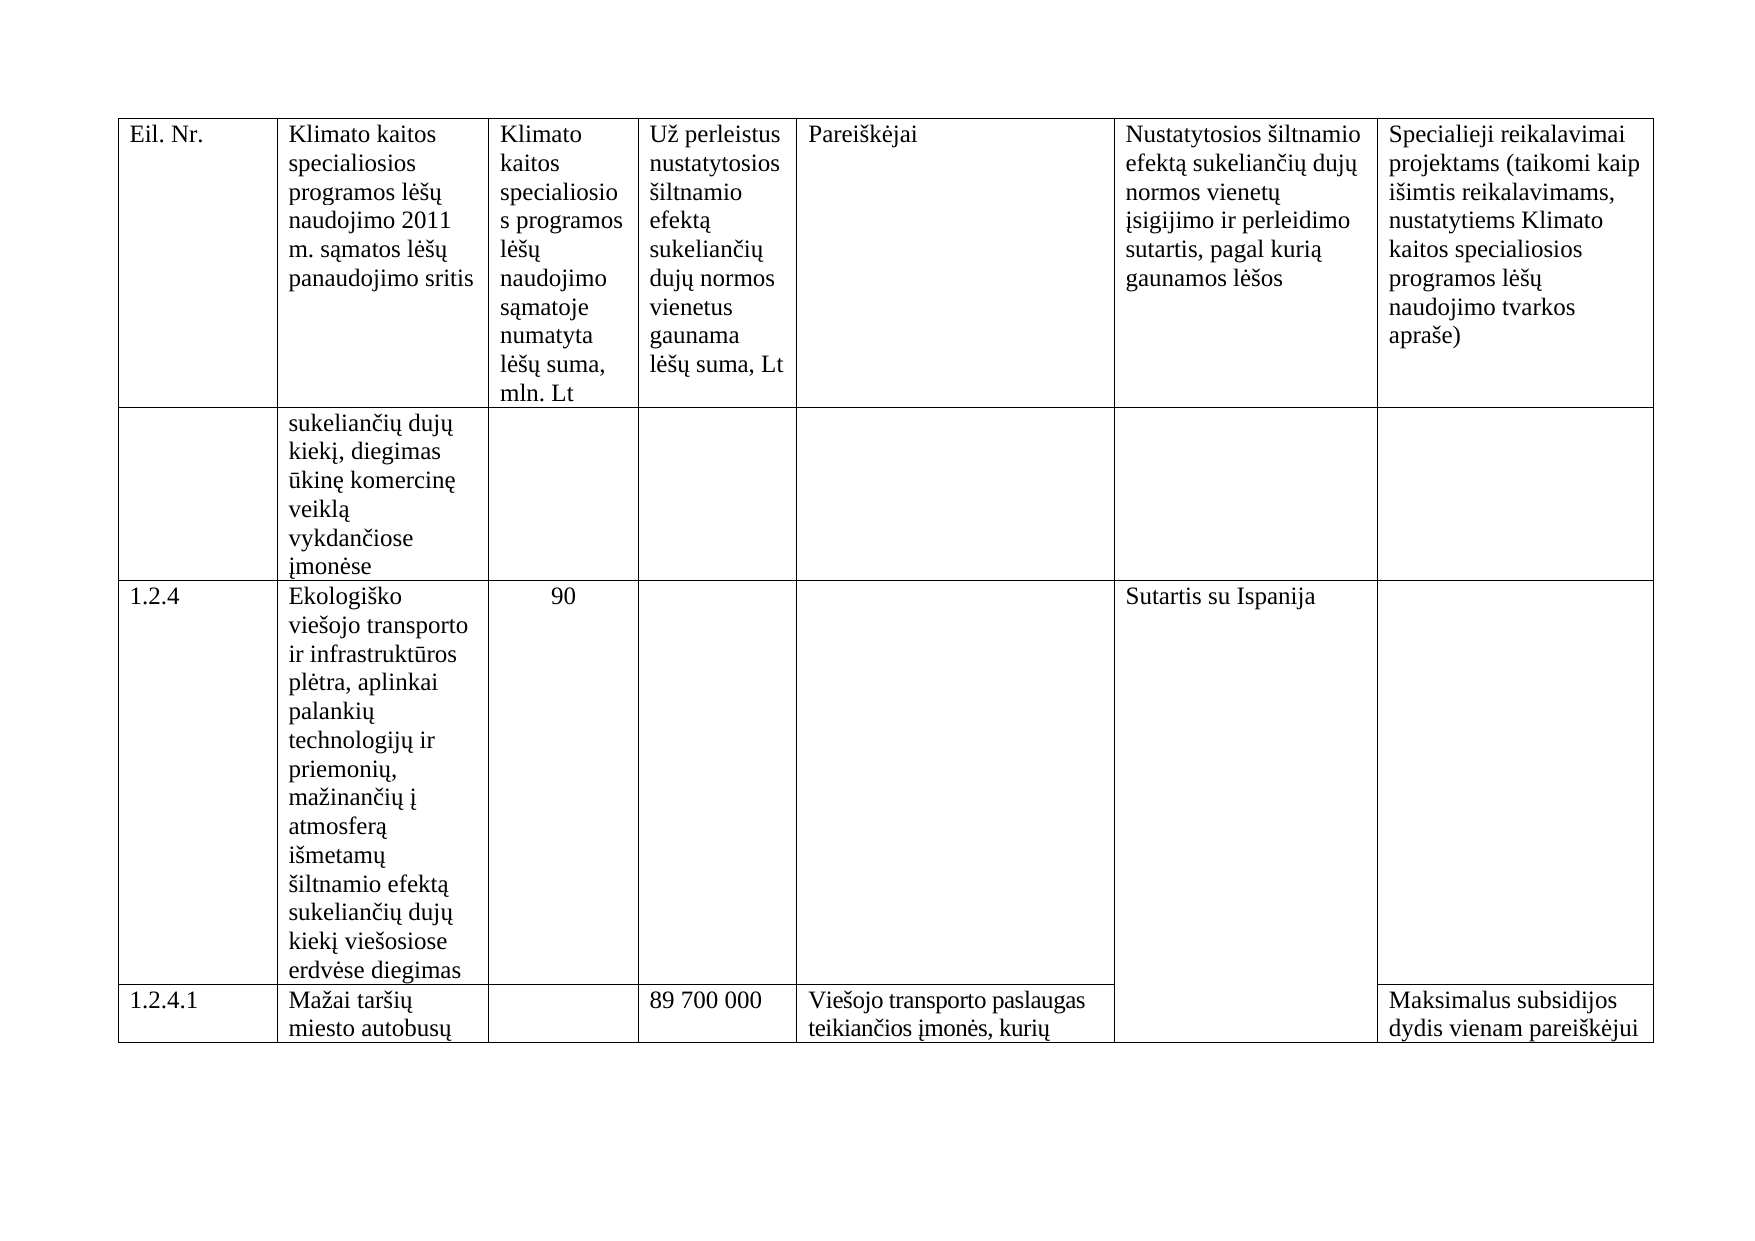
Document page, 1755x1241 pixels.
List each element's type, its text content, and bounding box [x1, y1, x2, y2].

table_cell [489, 408, 638, 580]
table_cell sukeliančių dujų kiekį, diegimas ūkinę komercinę veiklą vykdančiose įmonėse [278, 408, 488, 580]
table_header Klimato kaitos specialiosios programos lėšų naudojimo sąmatoje numatyta lėšų suma, mln. Lt [489, 119, 638, 407]
table_header Eil. Nr. [119, 119, 277, 407]
table_cell Maksimalus subsidijos dydis vienam pareiškėjui [1378, 985, 1653, 1042]
table_cell 1.2.4 [119, 581, 277, 984]
table_header Pareiškėjai [797, 119, 1114, 407]
table_cell [797, 581, 1114, 984]
table_cell Mažai taršių miesto autobusų [278, 985, 488, 1042]
table_cell - [1115, 408, 1377, 580]
table_header Klimato kaitos specialiosios programos lėšų naudojimo 2011 m. sąmatos lėšų panaudojimo sritis [278, 119, 488, 407]
table_cell - [797, 408, 1114, 580]
table_cell [489, 985, 638, 1042]
table_cell Ekologiško viešojo transporto ir infrastruktūros plėtra, aplinkai palankių technologijų ir priemonių, mažinančių į atmosferą išmetamų šiltnamio efektą sukeliančių dujų kiekį viešosiose erdvėse diegimas [278, 581, 488, 984]
table_cell 90 [489, 581, 638, 984]
table_cell Sutartis su Ispanija [1115, 581, 1377, 1042]
table_cell [1378, 581, 1653, 984]
table_cell [119, 408, 277, 580]
table_cell Viešojo transporto paslaugas teikiančios įmonės, kurių [797, 985, 1114, 1042]
table_header Nustatytosios šiltnamio efektą sukeliančių dujų normos vienetų įsigijimo ir perleidimo sutartis, pagal kurią gaunamos lėšos [1115, 119, 1377, 407]
table_header Specialieji reikalavimai projektams (taikomi kaip išimtis reikalavimams, nustatytiems Klimato kaitos specialiosios programos lėšų naudojimo tvarkos apraše) [1378, 119, 1653, 407]
table_cell - [1378, 408, 1653, 580]
table_cell - [639, 408, 796, 580]
table_cell [639, 581, 796, 984]
table_header Už perleistus nustatytosios šiltnamio efektą sukeliančių dujų normos vienetus gaunama lėšų suma, Lt [639, 119, 796, 407]
table_cell 89 700 000 [639, 985, 796, 1042]
table_cell 1.2.4.1 [119, 985, 277, 1042]
